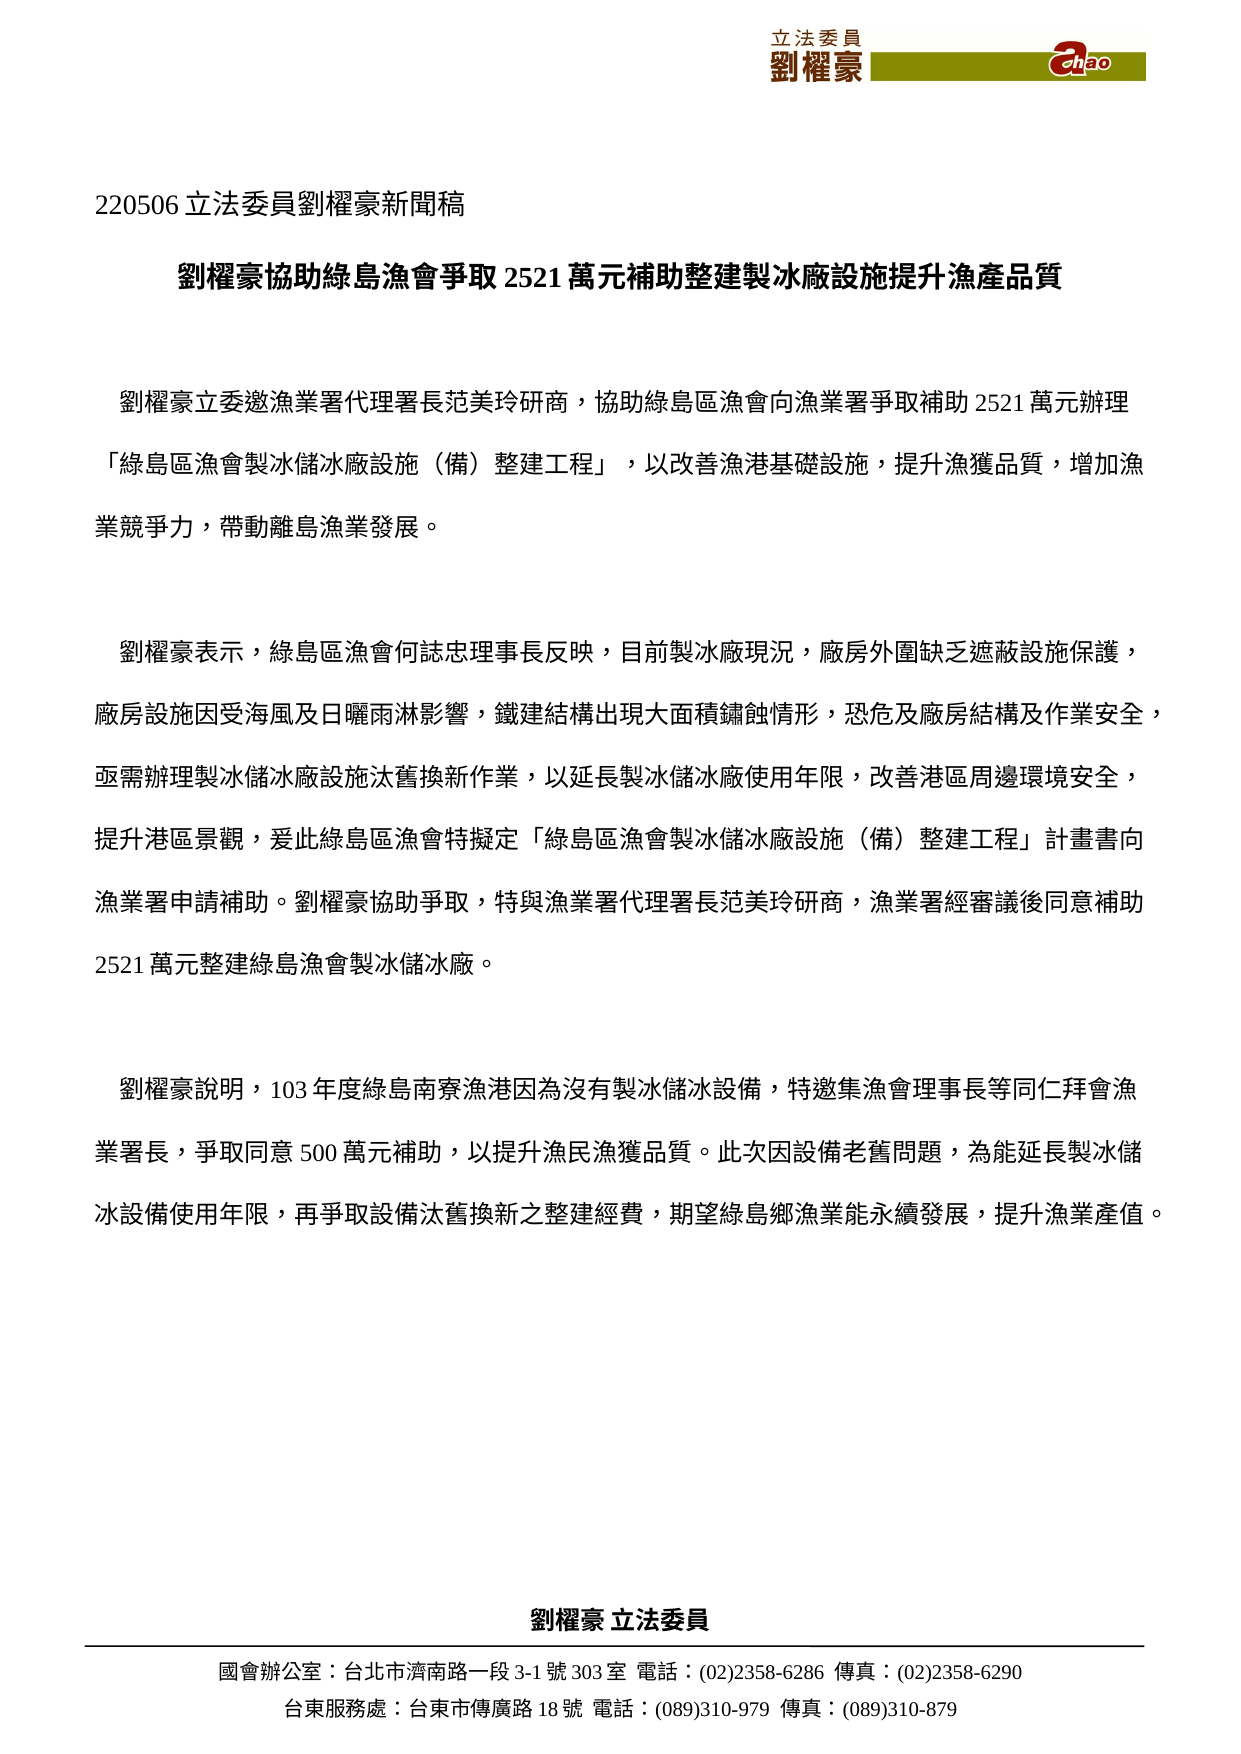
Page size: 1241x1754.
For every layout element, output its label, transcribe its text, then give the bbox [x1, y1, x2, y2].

text 劉櫂豪表示，綠島區漁會何誌忠理事長反映，目前製冰廠現況，廠房外圍缺乏遮蔽設施保護，廠房設施因受海風及日曬雨淋影響，鐵建結構出現大面積鏽蝕情形，恐危及廠房結構及作業安全，亟需辦理製冰儲冰廠設施汰舊換新作業，以延長製冰儲冰廠使用年限，改善港區周邊環境安全，提升港區景觀，爰此綠島區漁會特擬定「綠島區漁會製冰儲冰廠設施（備）整建工程」計畫書向漁業署申請補助。劉櫂豪協助爭取，特與漁業署代理署長范美玲研商，漁業署經審議後同意補助2521萬元整建綠島漁會製冰儲冰廠。 [94, 608, 1146, 983]
text 劉櫂豪說明，103年度綠島南寮漁港因為沒有製冰儲冰設備，特邀集漁會理事長等同仁拜會漁業署長，爭取同意500萬元補助，以提升漁民漁獲品質。此次因設備老舊問題，為能延長製冰儲冰設備使用年限，再爭取設備汰舊換新之整建經費，期望綠島鄉漁業能永續發展，提升漁業產值。 [94, 1046, 1146, 1233]
text 220506立法委員劉櫂豪新聞稿 [94, 161, 1146, 223]
text 劉櫂豪協助綠島漁會爭取2521萬元補助整建製冰廠設施提升漁產品質 [94, 233, 1146, 296]
text 劉櫂豪立委邀漁業署代理署長范美玲研商，協助綠島區漁會向漁業署爭取補助2521萬元辦理「綠島區漁會製冰儲冰廠設施（備）整建工程」，以改善漁港基礎設施，提升漁獲品質，增加漁業競爭力，帶動離島漁業發展。 [94, 358, 1146, 546]
